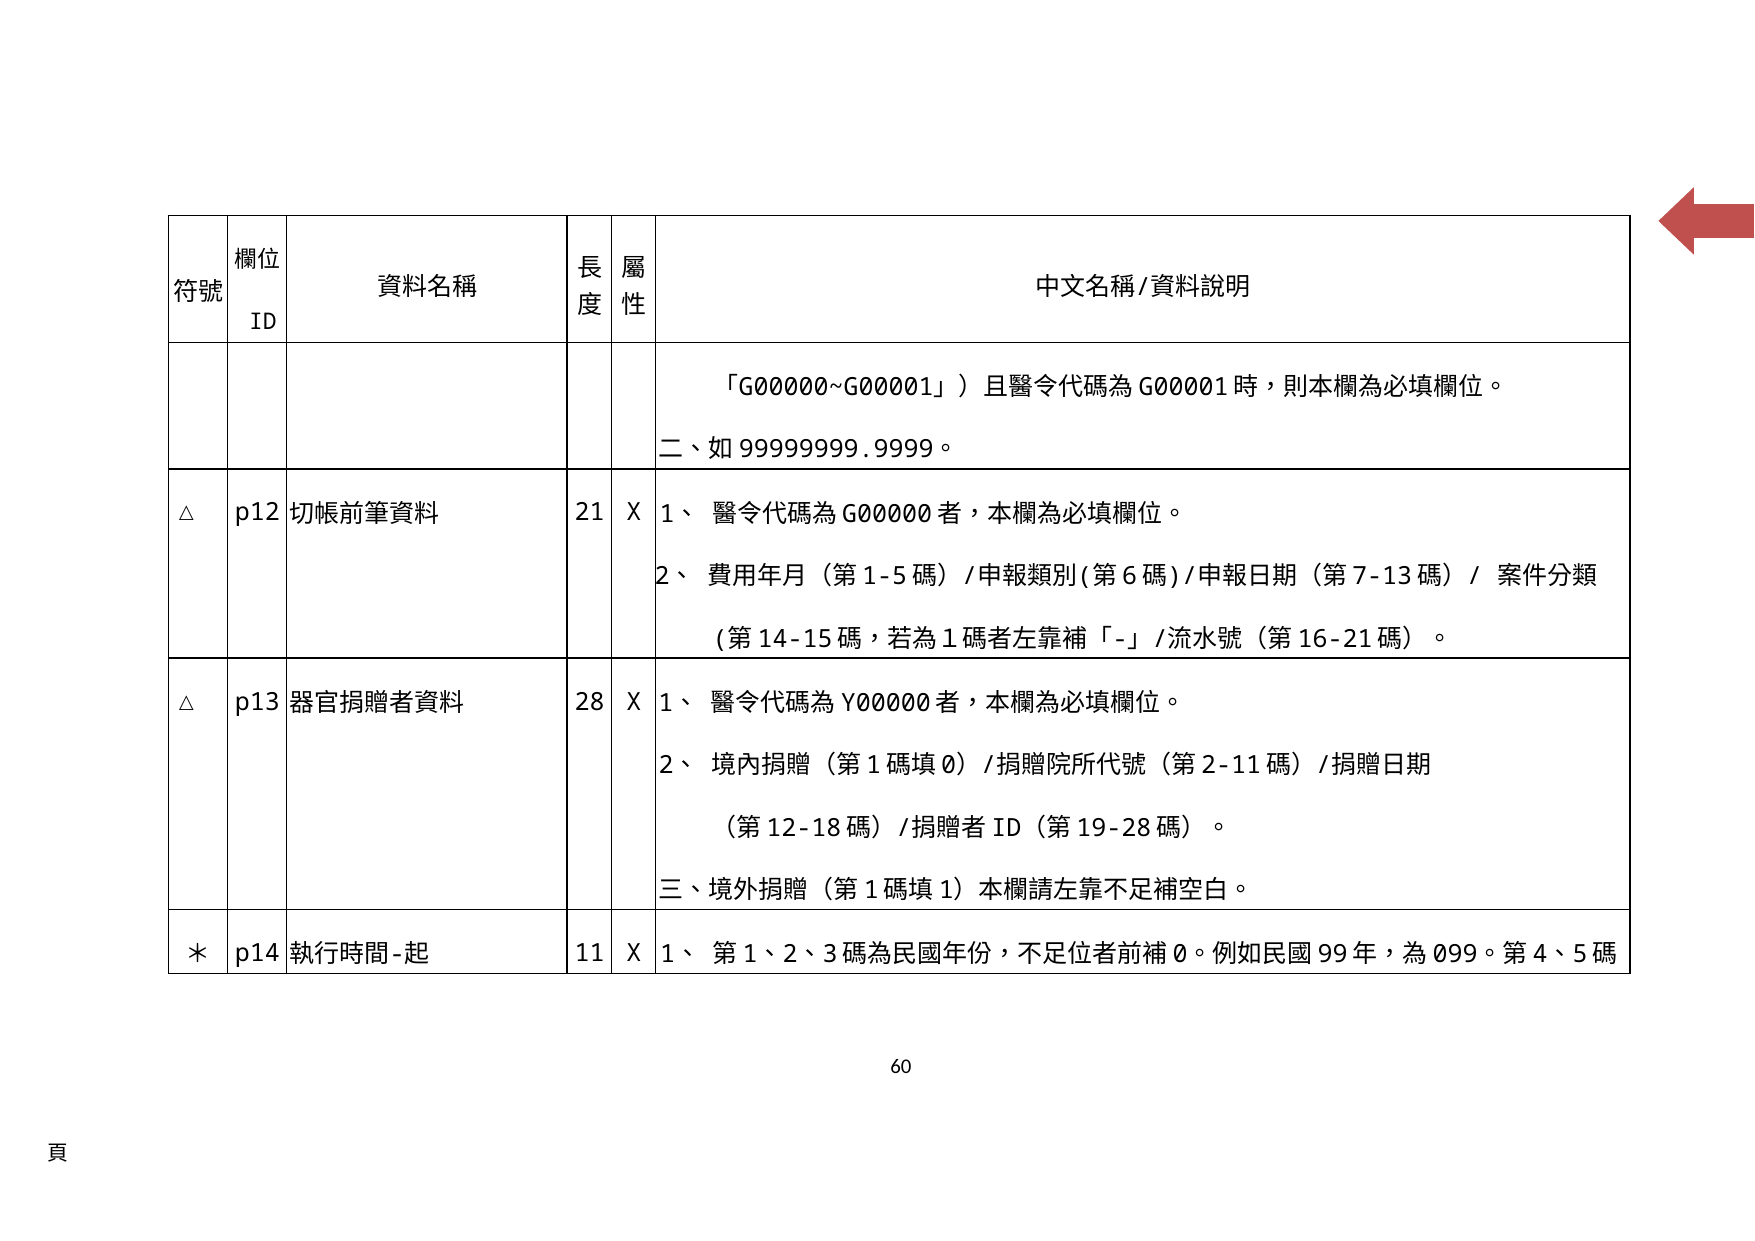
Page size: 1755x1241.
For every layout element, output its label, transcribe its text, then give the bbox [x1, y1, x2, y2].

table_cell X [612, 659, 655, 908]
table_cell △ [169, 659, 227, 908]
table_cell [612, 343, 655, 468]
table_cell 第1、2、3碼為民國年份，不足位者前補0。例如民國99年，為099。第4、5碼為月份，不足位者前補0。例如5月，為05。第6、7碼為日期，不足位者前補0。例如9日，為09。第8、9碼為小時，採用24小時制，不足位者前補0。例如早上5時，為05，下午3時為15。第10、11碼為分鐘，不足位者前補0。例如6分鐘，為06。 若醫令為「全民健康保險醫療服務給付項目及支付標準」編號之手術費（第二部第二章第七節、第三部第三章第四節第二項）、麻醉費（第二部第二章第十節），須填寫至時分欄位;若醫令為病房費（第二部第一章第三節）、放射線診療費、復健治療（第二部第二章第四節第二項~第四項）、治療處置費等項目必須填寫至年月日欄位，時分欄位可補0；若醫令類別為A、B、Y之醫令，則本欄為申報起日。 三、復健處置醫令下PTS1…、OT1等治療項目，本欄比照二之復健治療項目填至年月日。 [656, 910, 1629, 973]
table_cell X [612, 910, 655, 973]
table_cell 執行時間-起 [287, 910, 566, 973]
table_cell 11 [568, 910, 611, 973]
table_header 符號 [169, 216, 227, 341]
table_cell p12 [228, 470, 286, 657]
table_cell 21 [568, 470, 611, 657]
table_cell [287, 343, 566, 468]
table_cell [169, 343, 227, 468]
table_cell 醫令代碼為Y00000者，本欄為必填欄位。 境內捐贈（第1碼填0）/捐贈院所代號（第2-11碼）/捐贈日期 （第12-18碼）/捐贈者ID（第19-28碼）。 三、境外捐贈（第1碼填1）本欄請左靠不足補空白。 [656, 659, 1629, 908]
table_cell p14 [228, 910, 286, 973]
table_cell [568, 343, 611, 468]
table_cell 醫令代碼為G00000者，本欄為必填欄位。 費用年月（第1-5碼）/申報類別(第6碼)/申報日期（第7-13碼）/ 案件分類(第14-15碼，若為１碼者左靠補「-」/流水號（第16-21碼）。 [656, 470, 1629, 657]
table_header 屬性 [612, 216, 655, 341]
table_cell 切帳前筆資料 [287, 470, 566, 657]
table_cell △ [169, 470, 227, 657]
table_cell 28 [568, 659, 611, 908]
table_cell p13 [228, 659, 286, 908]
table_cell [228, 343, 286, 468]
table_header 長度 [568, 216, 611, 341]
table_cell X [612, 470, 655, 657]
table_cell ＊ [169, 910, 227, 973]
table_header 欄位 ID [228, 216, 286, 341]
table_header 中文名稱/資料說明 [656, 216, 1629, 341]
table_cell 「G00000~G00001」）且醫令代碼為G00001時，則本欄為必填欄位。 二、如99999999.9999。 [656, 343, 1629, 468]
table_header 資料名稱 [287, 216, 566, 341]
table_cell 器官捐贈者資料 [287, 659, 566, 908]
